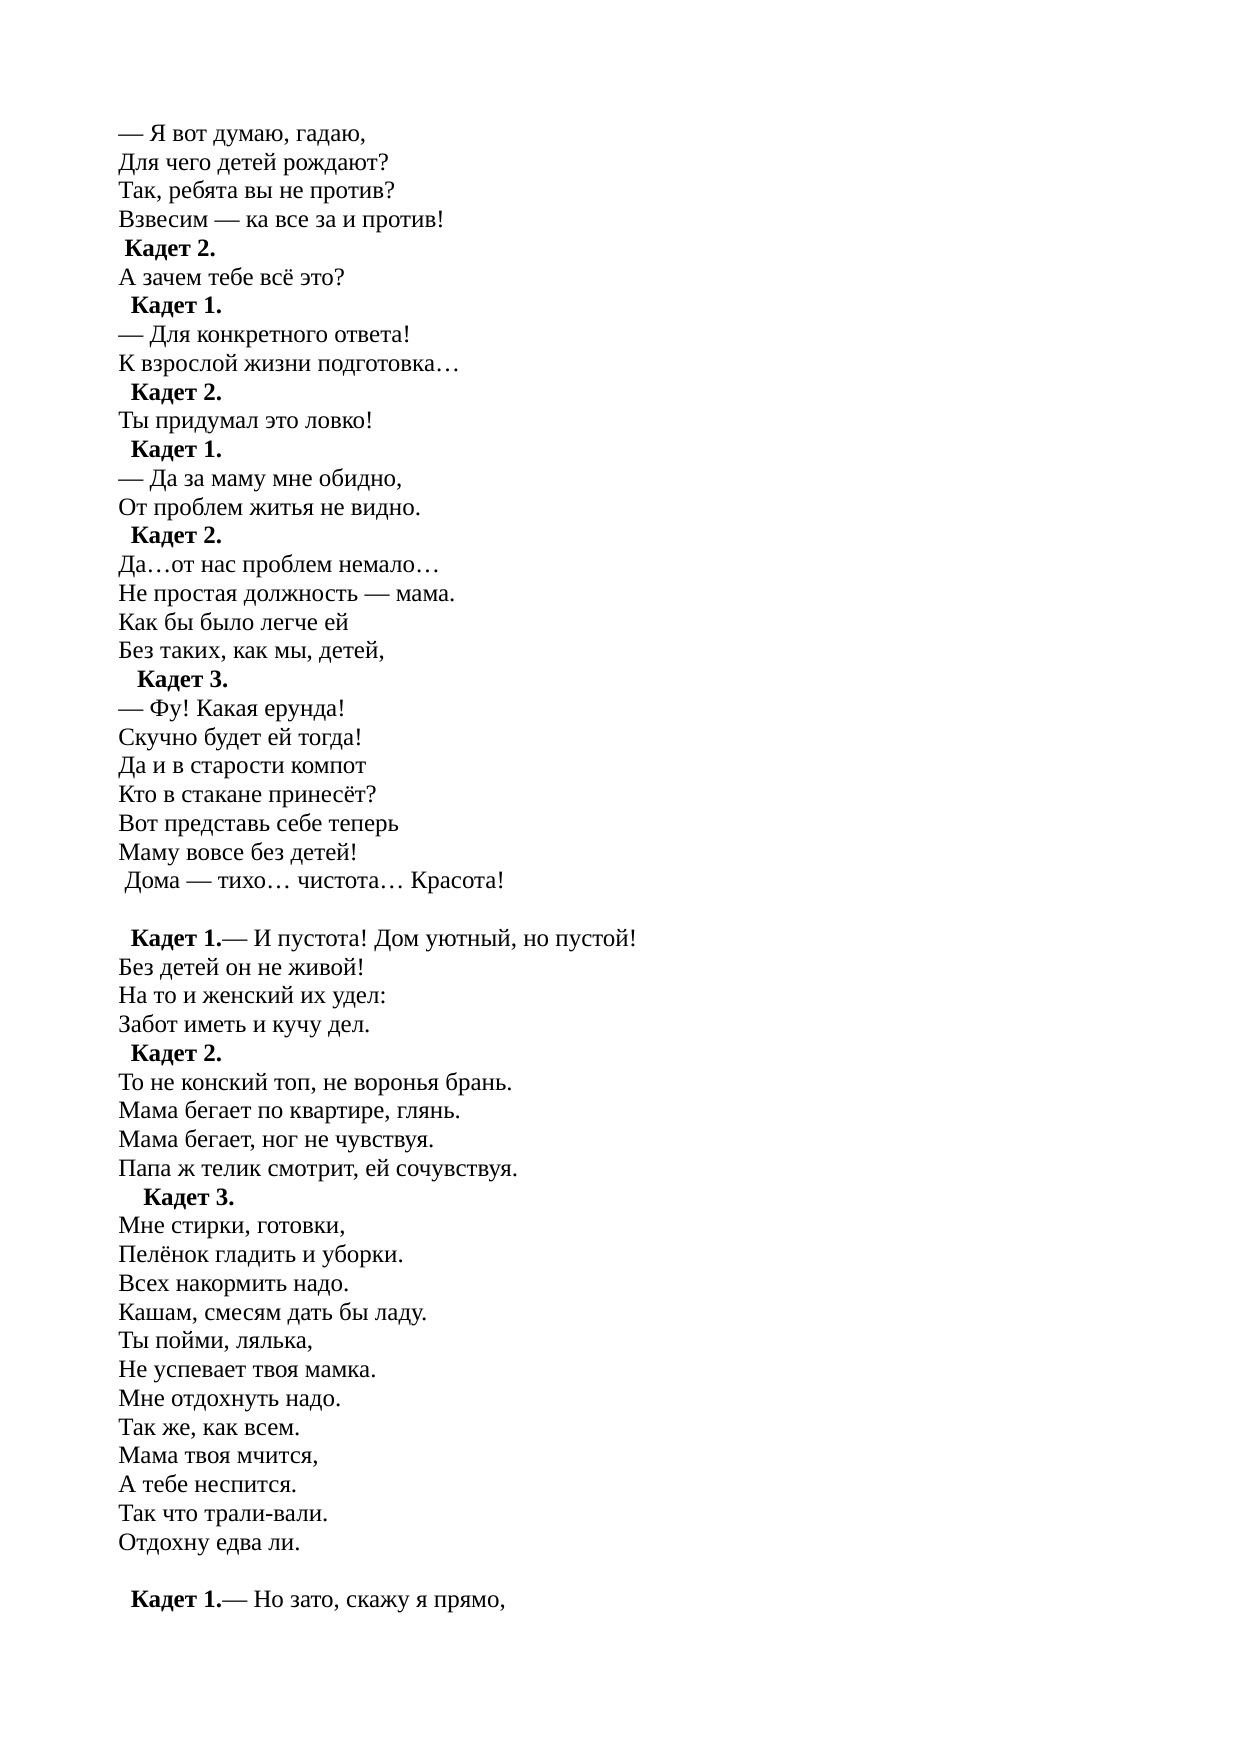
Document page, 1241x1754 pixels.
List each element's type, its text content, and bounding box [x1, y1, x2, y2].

text Кашам, смесям дать бы ладу. [118, 1297, 1122, 1326]
text Кадет 1.— Но зато, скажу я прямо, [118, 1584, 1122, 1613]
text Мама бегает, ног не чувствуя. [118, 1124, 1122, 1153]
text Кадет 1. [118, 291, 1122, 319]
text Мама твоя мчится, [118, 1441, 1122, 1469]
text Кадет 2. [118, 233, 1122, 262]
text — Я вот думаю, гадаю, Для чего детей рождают? Так, ребята вы не против? Взвесим — ка все за и против! [118, 118, 1122, 233]
text Мне отдохнуть надо. [118, 1383, 1122, 1412]
text — Да за маму мне обидно, От проблем житья не видно. [118, 463, 1122, 521]
text Ты пойми, лялька, [118, 1326, 1122, 1354]
text Кадет 3. [118, 1182, 1122, 1211]
text Кадет 2. [118, 377, 1122, 406]
text Отдохну едва ли. [118, 1527, 1122, 1556]
text — Фу! Какая ерунда! Скучно будет ей тогда! Да и в старости компот Кто в стакане принесёт? Вот представь себе теперь Маму вовсе без детей! [118, 693, 1122, 866]
text Кадет 2. [118, 1038, 1122, 1067]
text А зачем тебе всё это? [118, 262, 1122, 291]
text То не конский топ, не воронья брань. [118, 1067, 1122, 1096]
text На то и женский их удел: [118, 981, 1122, 1009]
text Дома — тихо… чистота… Красота! [118, 866, 1122, 894]
text Не успевает твоя мамка. [118, 1354, 1122, 1383]
text Так что трали-вали. [118, 1498, 1122, 1527]
text Кадет 1.— И пустота! Дом уютный, но пустой! Без детей он не живой! [118, 923, 1122, 981]
text Забот иметь и кучу дел. [118, 1009, 1122, 1038]
text Да…от нас проблем немало… Не простая должность — мама. Как бы было легче ей Без таких, как мы, детей, [118, 549, 1122, 664]
text Кадет 1. [118, 434, 1122, 463]
text Всех накормить надо. [118, 1268, 1122, 1297]
text Кадет 2. [118, 521, 1122, 549]
text Мама бегает по квартире, глянь. [118, 1096, 1122, 1124]
text Ты придумал это ловко! [118, 406, 1122, 434]
text Папа ж телик смотрит, ей сочувствуя. [118, 1153, 1122, 1182]
text Мне стирки, готовки, [118, 1211, 1122, 1239]
text Пелёнок гладить и уборки. [118, 1239, 1122, 1268]
text Так же, как всем. [118, 1412, 1122, 1441]
text — Для конкретного ответа! К взрослой жизни подготовка… [118, 319, 1122, 377]
text А тебе неспится. [118, 1469, 1122, 1498]
text Кадет 3. [118, 664, 1122, 693]
